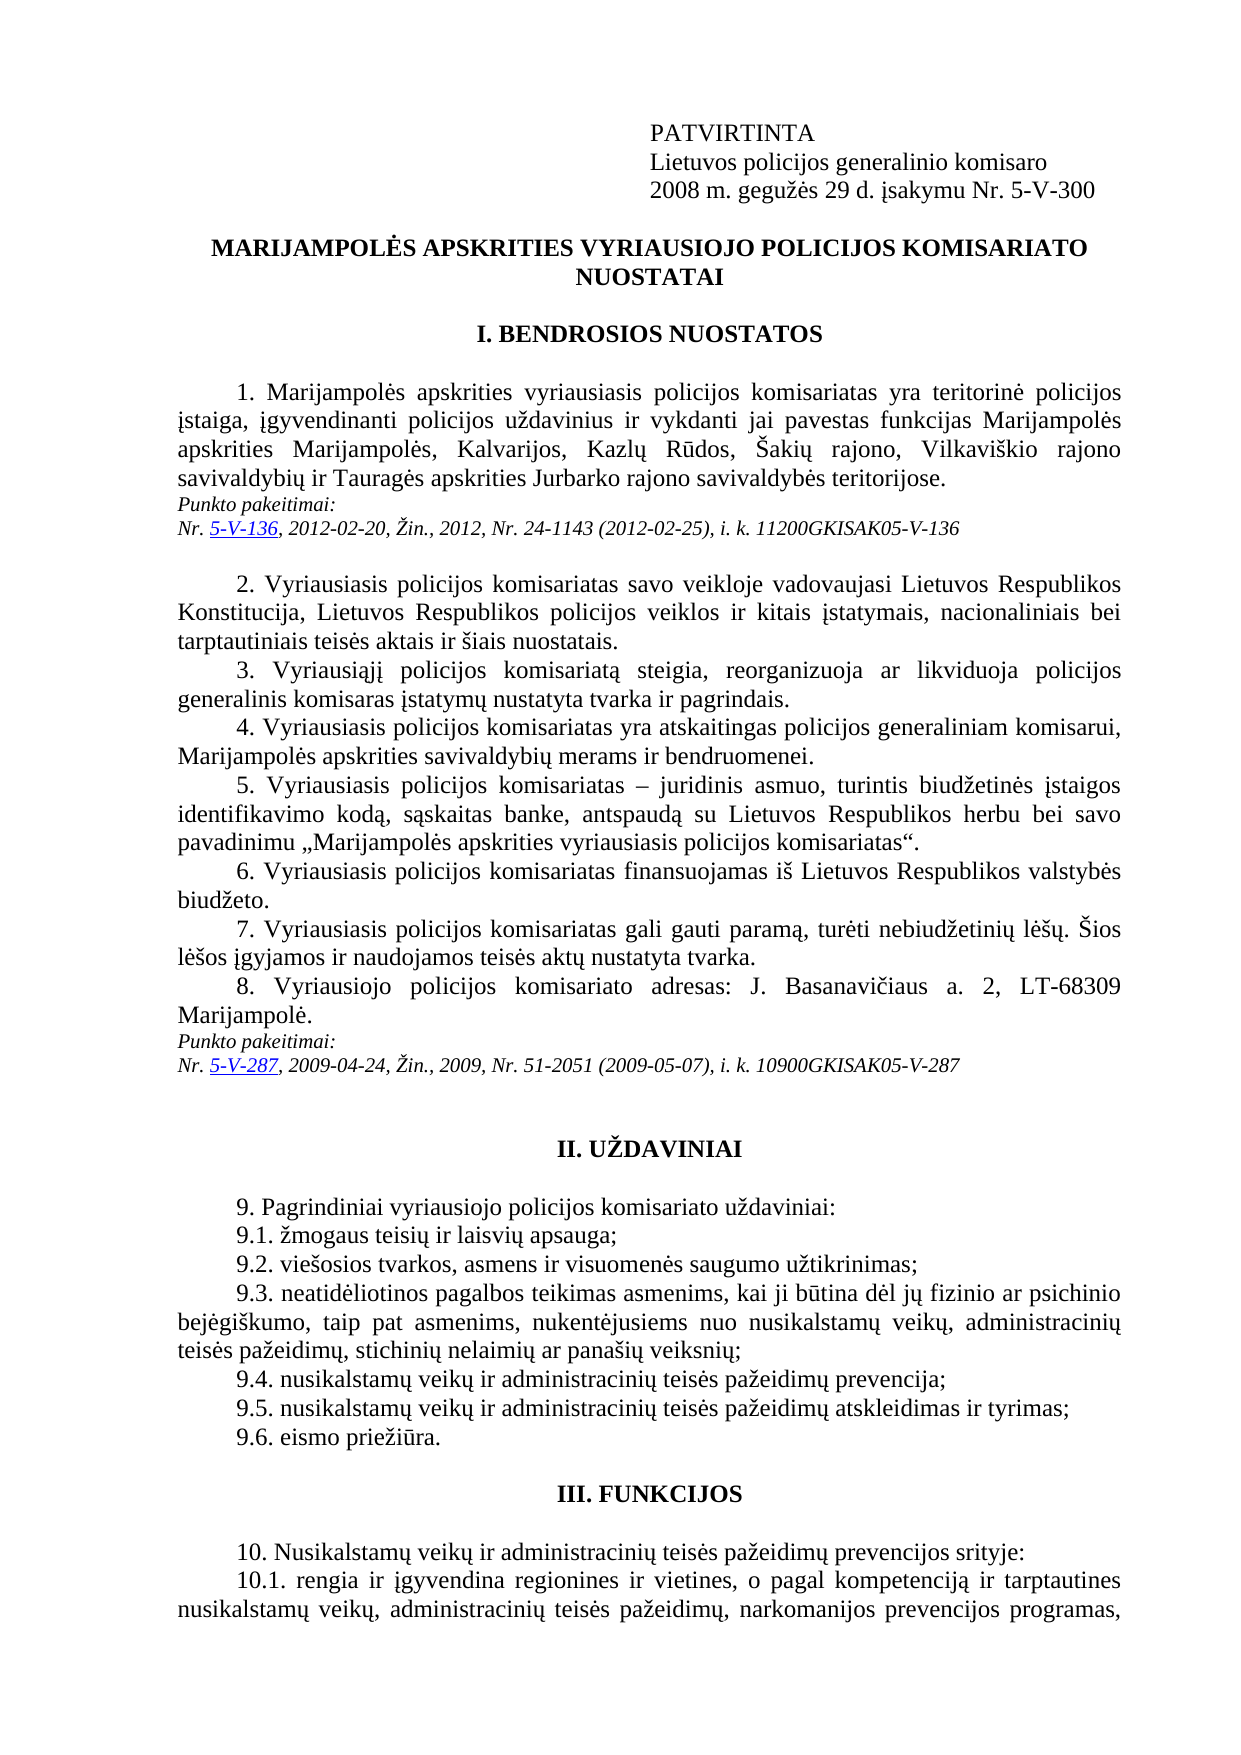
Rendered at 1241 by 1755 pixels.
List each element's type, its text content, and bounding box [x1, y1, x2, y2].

text II. UŽDAVINIAI [177, 1134, 1122, 1163]
text 7. Vyriausiasis policijos komisariatas gali gauti paramą, turėti nebiudžetinių lėšų. Šios lėšos įgyjamos ir naudojamos teisės aktų nustatyta tvarka. [177, 914, 1122, 971]
text 8. Vyriausiojo policijos komisariato adresas: J. Basanavičiaus a. 2, LT-68309 Marijampolė. [177, 971, 1122, 1029]
text 9.1. žmogaus teisių ir laisvių apsauga; [177, 1221, 1122, 1249]
text 9.3. neatidėliotinos pagalbos teikimas asmenims, kai ji būtina dėl jų fizinio ar psichinio bejėgiškumo, taip pat asmenims, nukentėjusiems nuo nusikalstamų veikų, administracinių teisės pažeidimų, stichinių nelaimių ar panašių veiksnių; [177, 1278, 1122, 1364]
text 4. Vyriausiasis policijos komisariatas yra atskaitingas policijos generaliniam komisarui, Marijampolės apskrities savivaldybių merams ir bendruomenei. [177, 712, 1122, 770]
text Punkto pakeitimai: [177, 492, 1122, 516]
text PATVIRTINTA [177, 118, 1122, 147]
text I. BENDROSIOS NUOSTATOS [177, 319, 1122, 348]
text Punkto pakeitimai: [177, 1029, 1122, 1053]
text Nr. 5-V-136, 2012-02-20, Žin., 2012, Nr. 24-1143 (2012-02-25), i. k. 11200GKISAK05-V-136 [177, 516, 1122, 540]
text III. FUNKCIJOS [177, 1479, 1122, 1508]
text 6. Vyriausiasis policijos komisariatas finansuojamas iš Lietuvos Respublikos valstybės biudžeto. [177, 856, 1122, 914]
text MARIJAMPOLĖS APSKRITIES VYRIAUSIOJO POLICIJOS KOMISARIATO NUOSTATAI [177, 233, 1122, 291]
text Nr. 5-V-287, 2009-04-24, Žin., 2009, Nr. 51-2051 (2009-05-07), i. k. 10900GKISAK05-V-287 [177, 1053, 1122, 1077]
text 9.2. viešosios tvarkos, asmens ir visuomenės saugumo užtikrinimas; [177, 1249, 1122, 1278]
text 9. Pagrindiniai vyriausiojo policijos komisariato uždaviniai: [177, 1192, 1122, 1221]
text 9.4. nusikalstamų veikų ir administracinių teisės pažeidimų prevencija; [177, 1364, 1122, 1393]
text 10.1. rengia ir įgyvendina regionines ir vietines, o pagal kompetenciją ir tarptautines nusikalstamų veikų, administracinių teisės pažeidimų, narkomanijos prevencijos programas, [177, 1566, 1122, 1623]
text 2. Vyriausiasis policijos komisariatas savo veikloje vadovaujasi Lietuvos Respublikos Konstitucija, Lietuvos Respublikos policijos veiklos ir kitais įstatymais, nacionaliniais bei tarptautiniais teisės aktais ir šiais nuostatais. [177, 569, 1122, 655]
text 9.6. eismo priežiūra. [177, 1422, 1122, 1451]
text 3. Vyriausiąjį policijos komisariatą steigia, reorganizuoja ar likviduoja policijos generalinis komisaras įstatymų nustatyta tvarka ir pagrindais. [177, 655, 1122, 712]
text 2008 m. gegužės 29 d. įsakymu Nr. 5-V-300 [649, 176, 1122, 204]
text 10. Nusikalstamų veikų ir administracinių teisės pažeidimų prevencijos srityje: [177, 1537, 1122, 1566]
text 5. Vyriausiasis policijos komisariatas – juridinis asmuo, turintis biudžetinės įstaigos identifikavimo kodą, sąskaitas banke, antspaudą su Lietuvos Respublikos herbu bei savo pavadinimu „Marijampolės apskrities vyriausiasis policijos komisariatas“. [177, 770, 1122, 856]
text 9.5. nusikalstamų veikų ir administracinių teisės pažeidimų atskleidimas ir tyrimas; [177, 1393, 1122, 1422]
text Lietuvos policijos generalinio komisaro [649, 147, 1122, 176]
text 1. Marijampolės apskrities vyriausiasis policijos komisariatas yra teritorinė policijos įstaiga, įgyvendinanti policijos uždavinius ir vykdanti jai pavestas funkcijas Marijampolės apskrities Marijampolės, Kalvarijos, Kazlų Rūdos, Šakių rajono, Vilkaviškio rajono savivaldybių ir Tauragės apskrities Jurbarko rajono savivaldybės teritorijose. [177, 377, 1122, 492]
